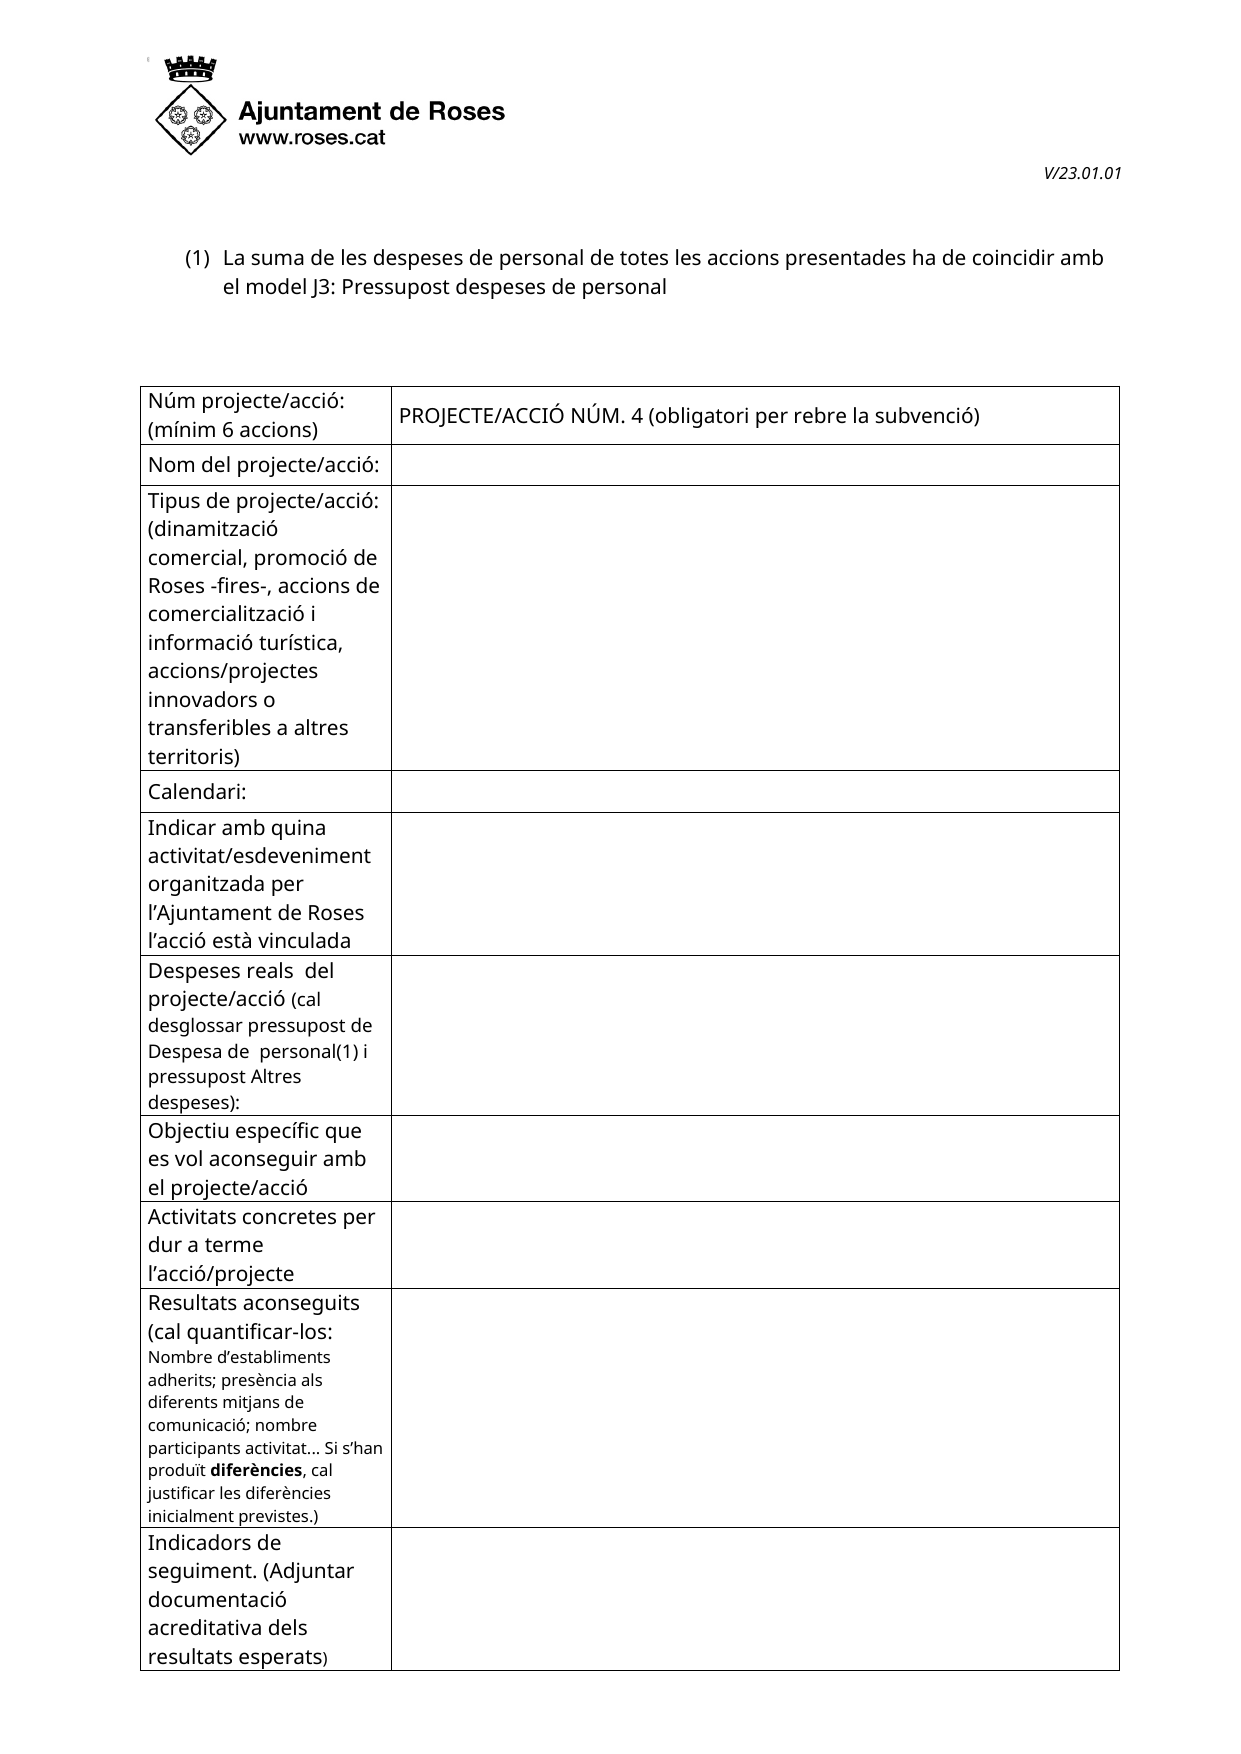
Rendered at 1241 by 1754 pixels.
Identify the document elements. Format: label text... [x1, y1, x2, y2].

table_cell Objectiu específic que es vol aconseguir amb el projecte/acció [141, 1116, 391, 1201]
table_cell [392, 1528, 1119, 1670]
table_cell [392, 486, 1119, 770]
table_cell [392, 1202, 1119, 1287]
table_cell [392, 1116, 1119, 1201]
table_cell Activitats concretes per dur a terme l’acció/projecte [141, 1202, 391, 1287]
table_cell [392, 445, 1119, 485]
table_cell Calendari: [141, 771, 391, 812]
table_cell Despeses reals del projecte/acció (cal desglossar pressupost de Despesa de personal(1) i pressupost Altres despeses): [141, 956, 391, 1115]
table_cell [392, 1289, 1119, 1527]
table_cell [392, 771, 1119, 812]
table_cell Indicar amb quina activitat/esdeveniment organitzada per l’Ajuntament de Roses l’acció està vinculada [141, 813, 391, 955]
picture [147, 50, 510, 162]
table_cell Indicadors de seguiment. (Adjuntar documentació acreditativa dels resultats esperats) [141, 1528, 391, 1670]
table_header Núm projecte/acció: (mínim 6 accions) [141, 387, 391, 443]
list La suma de les despeses de personal de totes les accions presentades ha de coincidir amb el model J3: Pressupost despeses de personal [185, 243, 1122, 300]
table_header PROJECTE/ACCIÓ NÚM. 4 (obligatori per rebre la subvenció) [392, 387, 1119, 443]
table_cell [392, 813, 1119, 955]
table_cell Tipus de projecte/acció: (dinamització comercial, promoció de Roses -fires-, accions de comercialització i informació turística, accions/projectes innovadors o transferibles a altres territoris) [141, 486, 391, 770]
table_cell Nom del projecte/acció: [141, 445, 391, 485]
table_cell Resultats aconseguits (cal quantificar-los: Nombre d’establiments adherits; presència als diferents mitjans de comunicació; nombre participants activitat... Si s’han produït diferències, cal justificar les diferències inicialment previstes.) [141, 1289, 391, 1527]
table_cell [392, 956, 1119, 1115]
